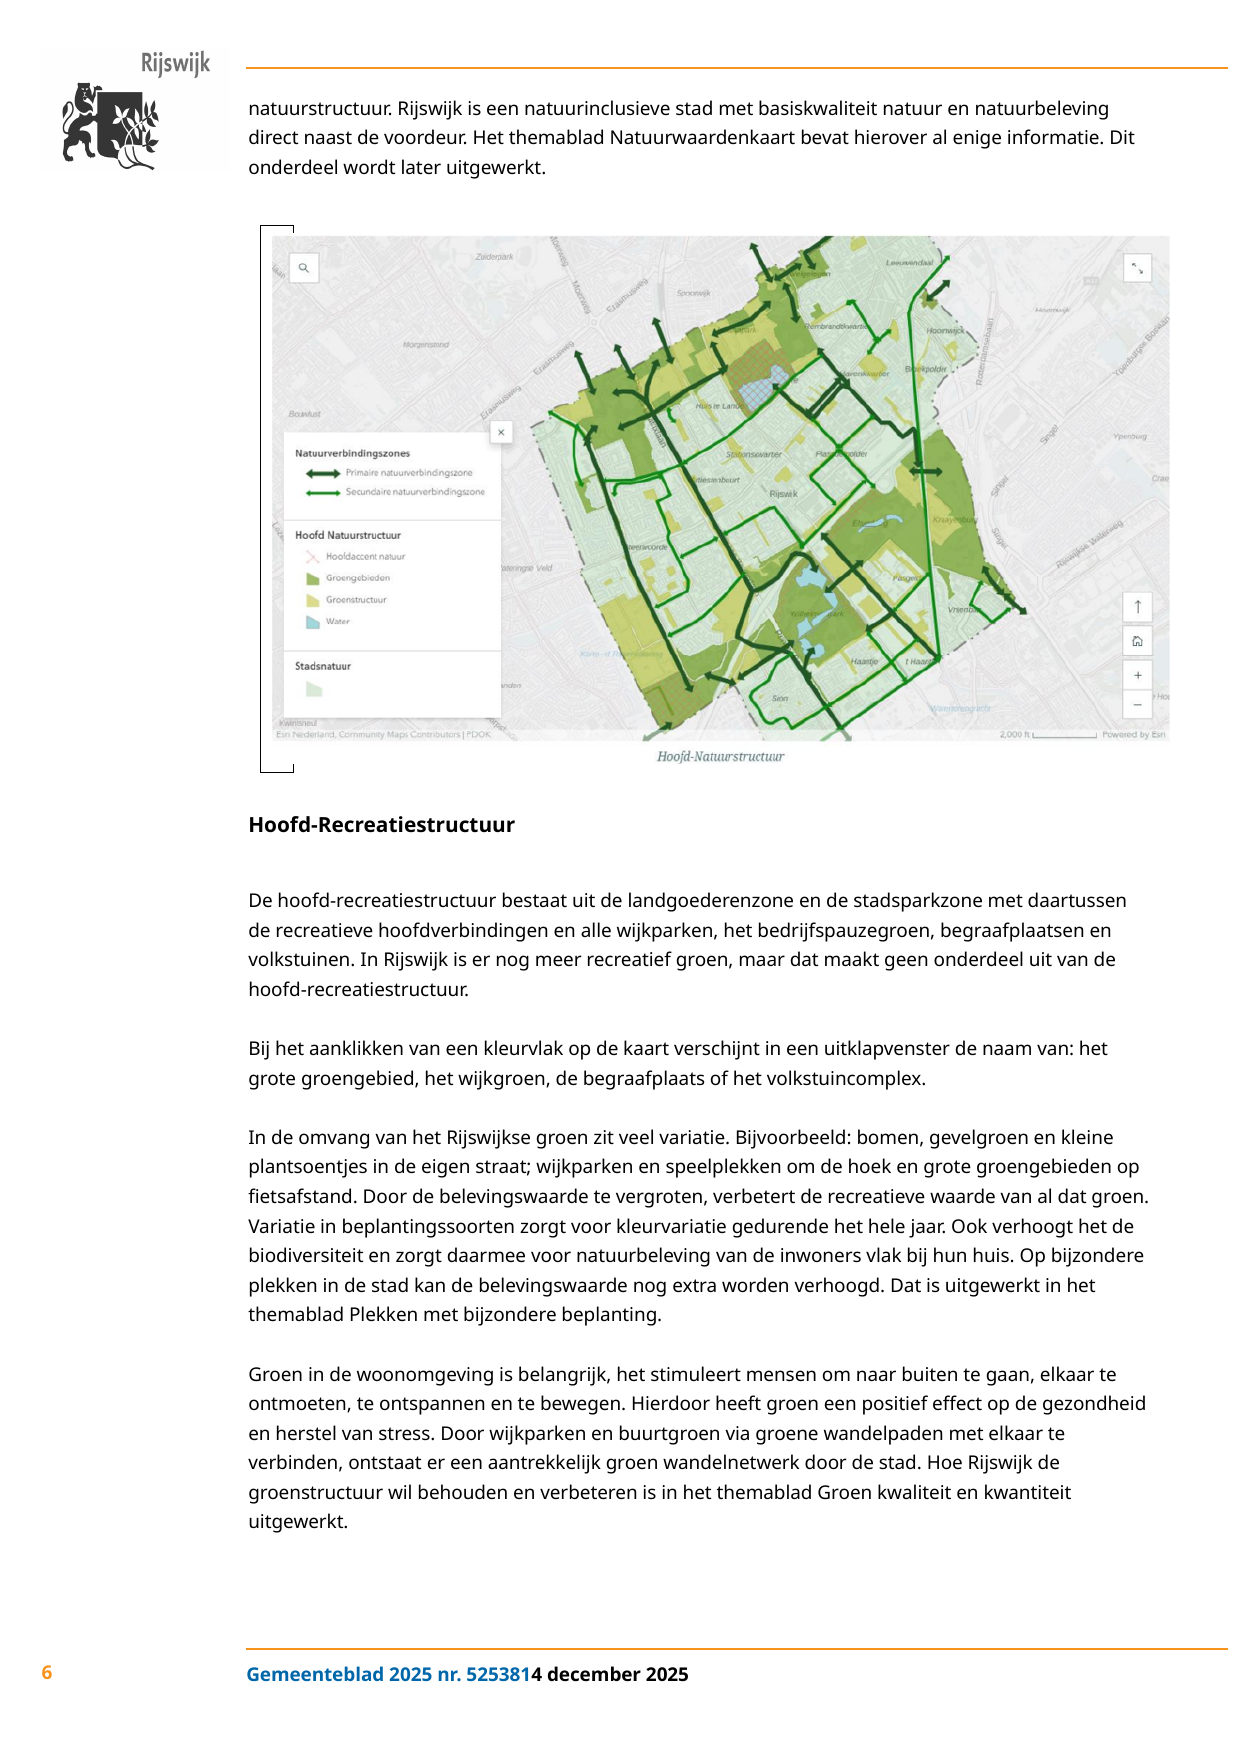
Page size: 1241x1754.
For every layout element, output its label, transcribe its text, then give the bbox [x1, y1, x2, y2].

picture [41, 47, 231, 172]
text De hoofd-recreatiestructuur bestaat uit de landgoederenzone en de stadsparkzone met daartussen de recreatieve hoofdverbindingen en alle wijkparken, het bedrijfspauzegroen, begraafplaatsen en volkstuinen. In Rijswijk is er nog meer recreatief groen, maar dat maakt geen onderdeel uit van de hoofd-recreatiestructuur. [248, 887, 1152, 1002]
text Groen in de woonomgeving is belangrijk, het stimuleert mensen om naar buiten te gaan, elkaar te ontmoeten, te ontspannen en te bewegen. Hierdoor heeft groen een positief effect op de gezondheid en herstel van stress. Door wijkparken en buurtgroen via groene wandelpaden met elkaar te verbinden, ontstaat er een aantrekkelijk groen wandelnetwerk door de stad. Hoe Rijswijk de groenstructuur wil behouden en verbeteren is in het themablad Groen kwaliteit en kwantiteit uitgewerkt. [248, 1361, 1152, 1534]
text Bij het aanklikken van een kleurvlak op de kaart verschijnt in een uitklapvenster de naam van: het grote groengebied, het wijkgroen, de begraafplaats of het volkstuincomplex. [248, 1035, 1152, 1091]
picture [268, 233, 1173, 764]
text Hoofd-Recreatiestructuur [248, 810, 1152, 838]
text natuurstructuur. Rijswijk is een natuurinclusieve stad met basiskwaliteit natuur en natuurbeleving direct naast de voordeur. Het themablad Natuurwaardenkaart bevat hierover al enige informatie. Dit onderdeel wordt later uitgewerkt. [248, 95, 1152, 180]
text In de omvang van het Rijswijkse groen zit veel variatie. Bijvoorbeeld: bomen, gevelgroen en kleine plantsoentjes in de eigen straat; wijkparken en speelplekken om de hoek en grote groengebieden op fietsafstand. Door de belevingswaarde te vergroten, verbetert de recreatieve waarde van al dat groen. Variatie in beplantingssoorten zorgt voor kleurvariatie gedurende het hele jaar. Ook verhoogt het de biodiversiteit en zorgt daarmee voor natuurbeleving van de inwoners vlak bij hun huis. Op bijzondere plekken in de stad kan de belevingswaarde nog extra worden verhoogd. Dat is uitgewerkt in het themablad Plekken met bijzondere beplanting. [248, 1124, 1152, 1327]
